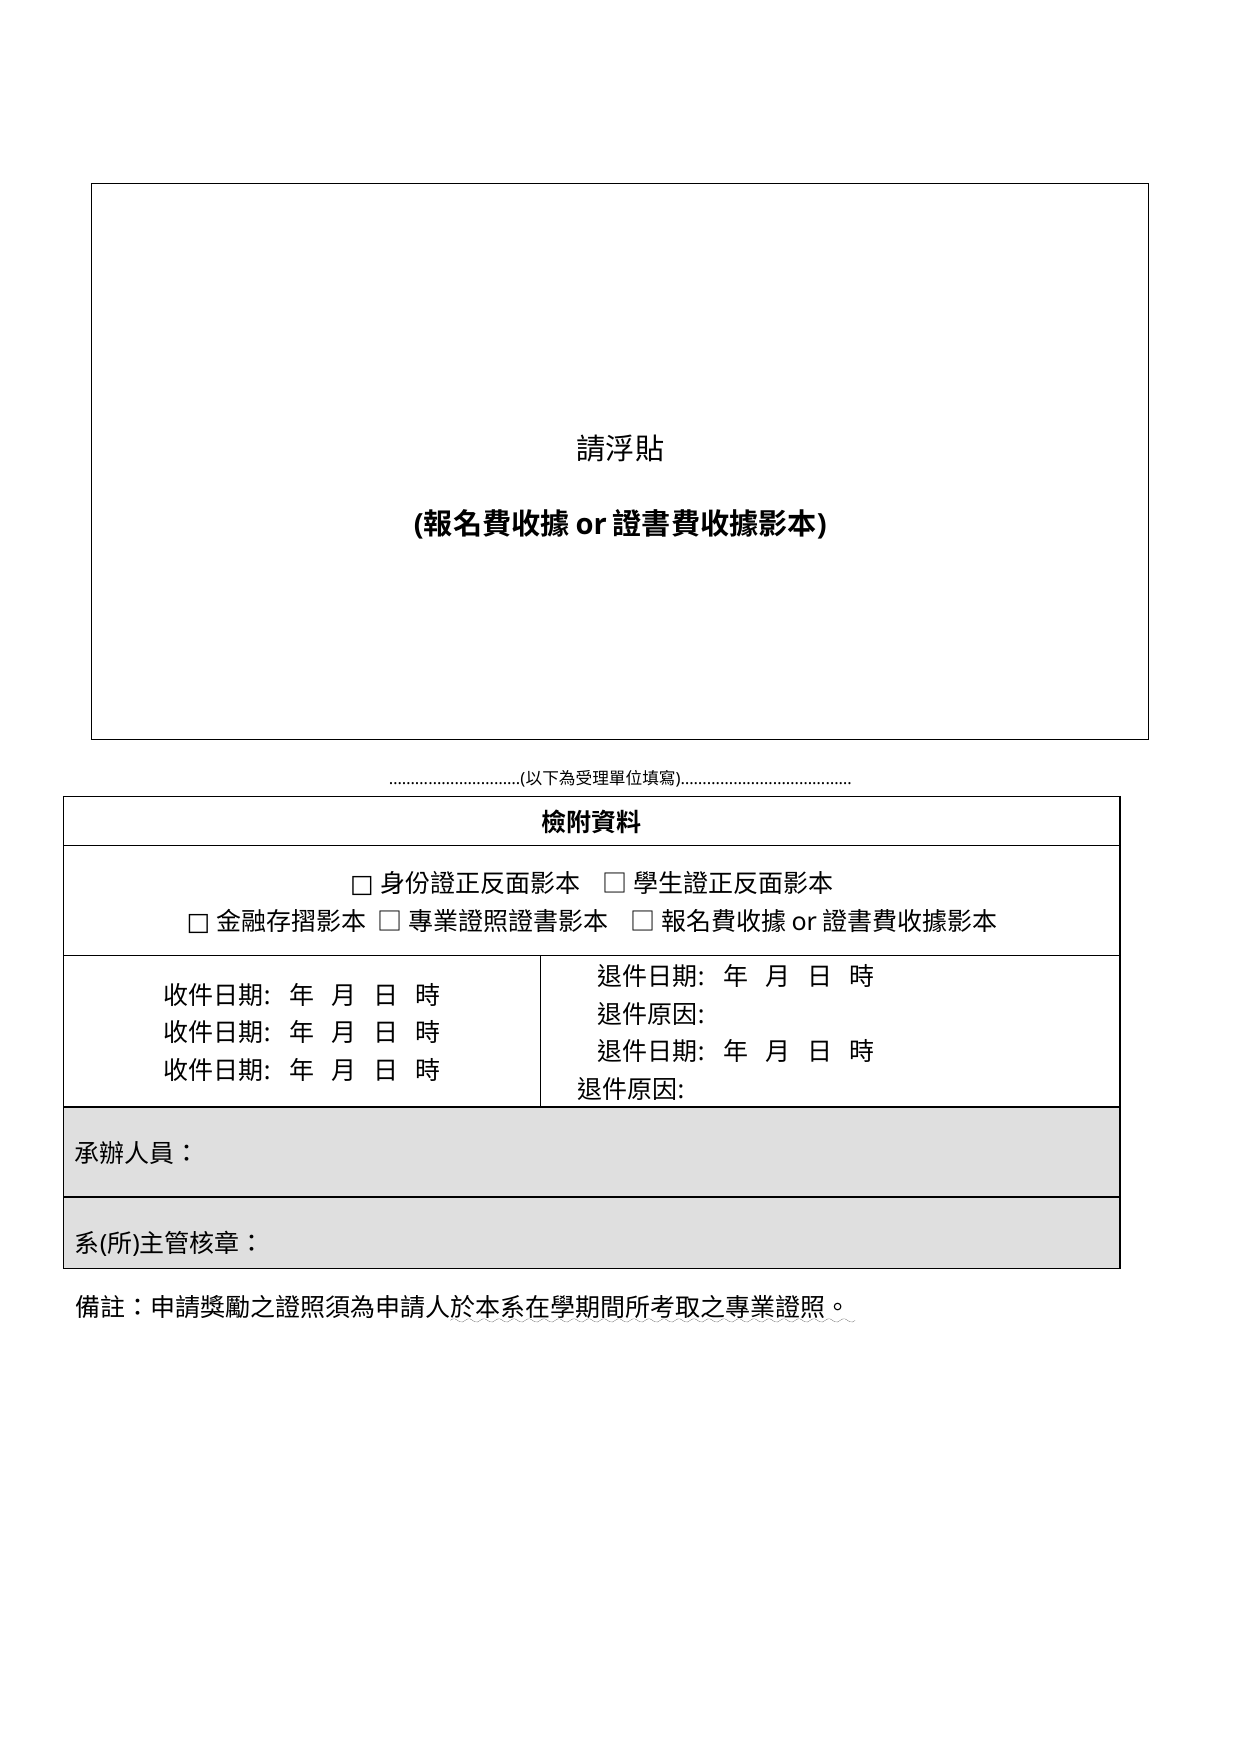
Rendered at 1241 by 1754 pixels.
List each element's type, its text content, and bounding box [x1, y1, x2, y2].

table_cell 承辦人員： [64, 1108, 1119, 1196]
table_cell 退件日期: 年 月 日 時 退件原因: 退件日期: 年 月 日 時 退件原因: [541, 956, 1119, 1106]
text …………………………(以下為受理單位填寫)………………………………… [75, 758, 1165, 796]
table_header 請浮貼 (報名費收據or證書費收據影本) [92, 184, 1148, 738]
table_header 檢附資料 [64, 797, 1119, 845]
text 備註：申請獎勵之證照須為申請人於本系在學期間所考取之專業證照。 [75, 1288, 1165, 1324]
table_cell 系(所)主管核章： [64, 1198, 1119, 1268]
table_cell □ 身份證正反面影本 □ 學生證正反面影本 □ 金融存摺影本 □ 專業證照證書影本 □ 報名費收據or證書費收據影本 [64, 846, 1119, 955]
table_cell 收件日期: 年 月 日 時 收件日期: 年 月 日 時 收件日期: 年 月 日 時 [64, 956, 540, 1106]
